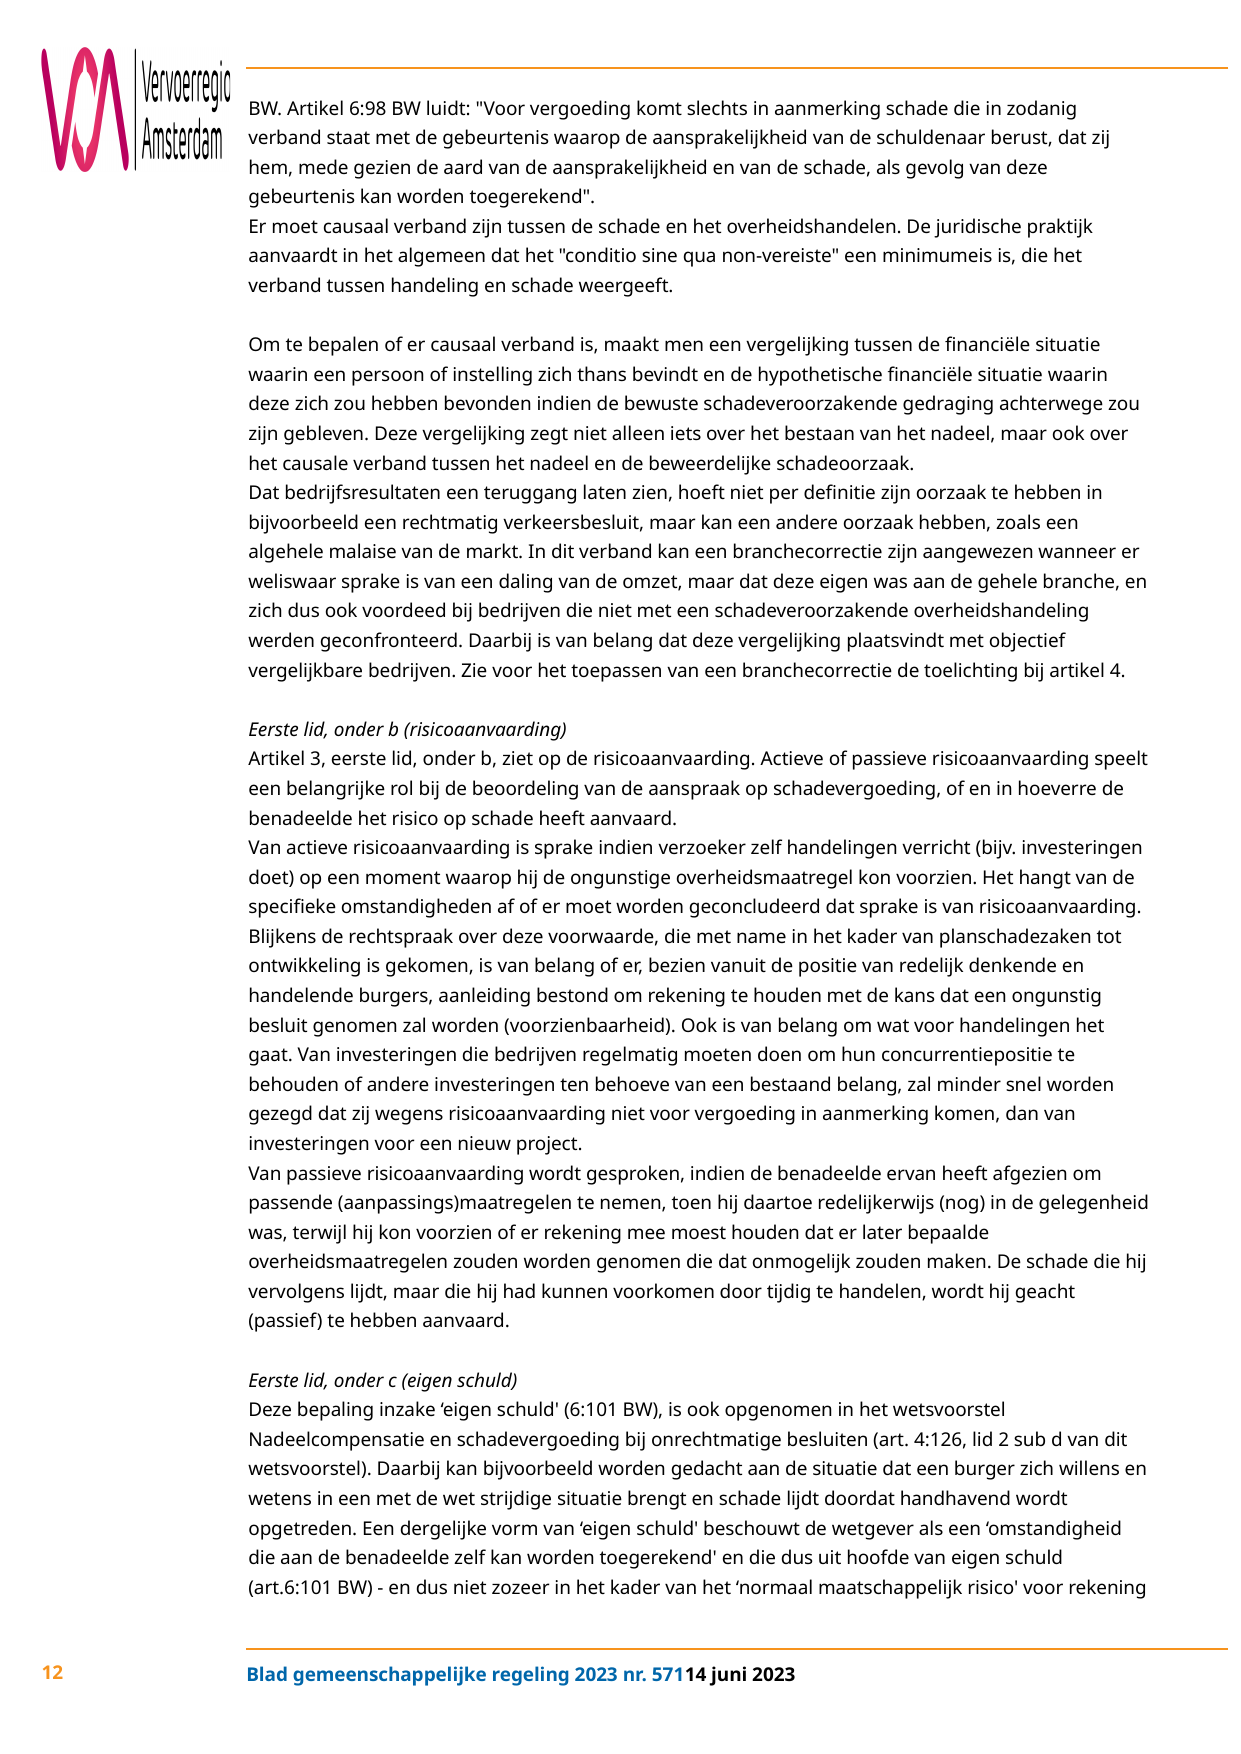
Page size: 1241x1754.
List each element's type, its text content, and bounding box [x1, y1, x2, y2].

text Eerste lid, onder b (risicoaanvaarding) [248, 716, 1152, 742]
text BW. Artikel 6:98 BW luidt: "Voor vergoeding komt slechts in aanmerking schade die in zodanig verband staat met de gebeurtenis waarop de aansprakelijkheid van de schuldenaar berust, dat zij hem, mede gezien de aard van de aansprakelijkheid en van de schade, als gevolg van deze gebeurtenis kan worden toegerekend". [248, 95, 1152, 209]
text Er moet causaal verband zijn tussen de schade en het overheidshandelen. De juridische praktijk aanvaardt in het algemeen dat het "conditio sine qua non-vereiste" een minimumeis is, die het verband tussen handeling en schade weergeeft. [248, 213, 1152, 298]
text Van actieve risicoaanvaarding is sprake indien verzoeker zelf handelingen verricht (bijv. investeringen doet) op een moment waarop hij de ongunstige overheidsmaatregel kon voorzien. Het hangt van de specifieke omstandigheden af of er moet worden geconcludeerd dat sprake is van risicoaanvaarding. Blijkens de rechtspraak over deze voorwaarde, die met name in het kader van planschadezaken tot ontwikkeling is gekomen, is van belang of er, bezien vanuit de positie van redelijk denkende en handelende burgers, aanleiding bestond om rekening te houden met de kans dat een ongunstig besluit genomen zal worden (voorzienbaarheid). Ook is van belang om wat voor handelingen het gaat. Van investeringen die bedrijven regelmatig moeten doen om hun concurrentiepositie te behouden of andere investeringen ten behoeve van een bestaand belang, zal minder snel worden gezegd dat zij wegens risicoaanvaarding niet voor vergoeding in aanmerking komen, dan van investeringen voor een nieuw project. [248, 834, 1152, 1156]
text Dat bedrijfsresultaten een teruggang laten zien, hoeft niet per definitie zijn oorzaak te hebben in bijvoorbeeld een rechtmatig verkeersbesluit, maar kan een andere oorzaak hebben, zoals een algehele malaise van de markt. In dit verband kan een branchecorrectie zijn aangewezen wanneer er weliswaar sprake is van een daling van de omzet, maar dat deze eigen was aan de gehele branche, en zich dus ook voordeed bij bedrijven die niet met een schadeveroorzakende overheidshandeling werden geconfronteerd. Daarbij is van belang dat deze vergelijking plaatsvindt met objectief vergelijkbare bedrijven. Zie voor het toepassen van een branchecorrectie de toelichting bij artikel 4. [248, 479, 1152, 683]
text Om te bepalen of er causaal verband is, maakt men een vergelijking tussen de financiële situatie waarin een persoon of instelling zich thans bevindt en de hypothetische financiële situatie waarin deze zich zou hebben bevonden indien de bewuste schadeveroorzakende gedraging achterwege zou zijn gebleven. Deze vergelijking zegt niet alleen iets over het bestaan van het nadeel, maar ook over het causale verband tussen het nadeel en de beweerdelijke schadeoorzaak. [248, 331, 1152, 476]
text Eerste lid, onder c (eigen schuld) [248, 1367, 1152, 1393]
text Deze bepaling inzake ‘eigen schuld' (6:101 BW), is ook opgenomen in het wetsvoorstel Nadeelcompensatie en schadevergoeding bij onrechtmatige besluiten (art. 4:126, lid 2 sub d van dit wetsvoorstel). Daarbij kan bijvoorbeeld worden gedacht aan de situatie dat een burger zich willens en wetens in een met de wet strijdige situatie brengt en schade lijdt doordat handhavend wordt opgetreden. Een dergelijke vorm van ‘eigen schuld' beschouwt de wetgever als een ‘omstandigheid die aan de benadeelde zelf kan worden toegerekend' en die dus uit hoofde van eigen schuld (art.6:101 BW) - en dus niet zozeer in het kader van het ‘normaal maatschappelijk risico' voor rekening [248, 1396, 1152, 1600]
text Artikel 3, eerste lid, onder b, ziet op de risicoaanvaarding. Actieve of passieve risicoaanvaarding speelt een belangrijke rol bij de beoordeling van de aanspraak op schadevergoeding, of en in hoeverre de benadeelde het risico op schade heeft aanvaard. [248, 746, 1152, 831]
picture [41, 47, 231, 172]
text Van passieve risicoaanvaarding wordt gesproken, indien de benadeelde ervan heeft afgezien om passende (aanpassings)maatregelen te nemen, toen hij daartoe redelijkerwijs (nog) in de gelegenheid was, terwijl hij kon voorzien of er rekening mee moest houden dat er later bepaalde overheidsmaatregelen zouden worden genomen die dat onmogelijk zouden maken. De schade die hij vervolgens lijdt, maar die hij had kunnen voorkomen door tijdig te handelen, wordt hij geacht (passief) te hebben aanvaard. [248, 1160, 1152, 1333]
